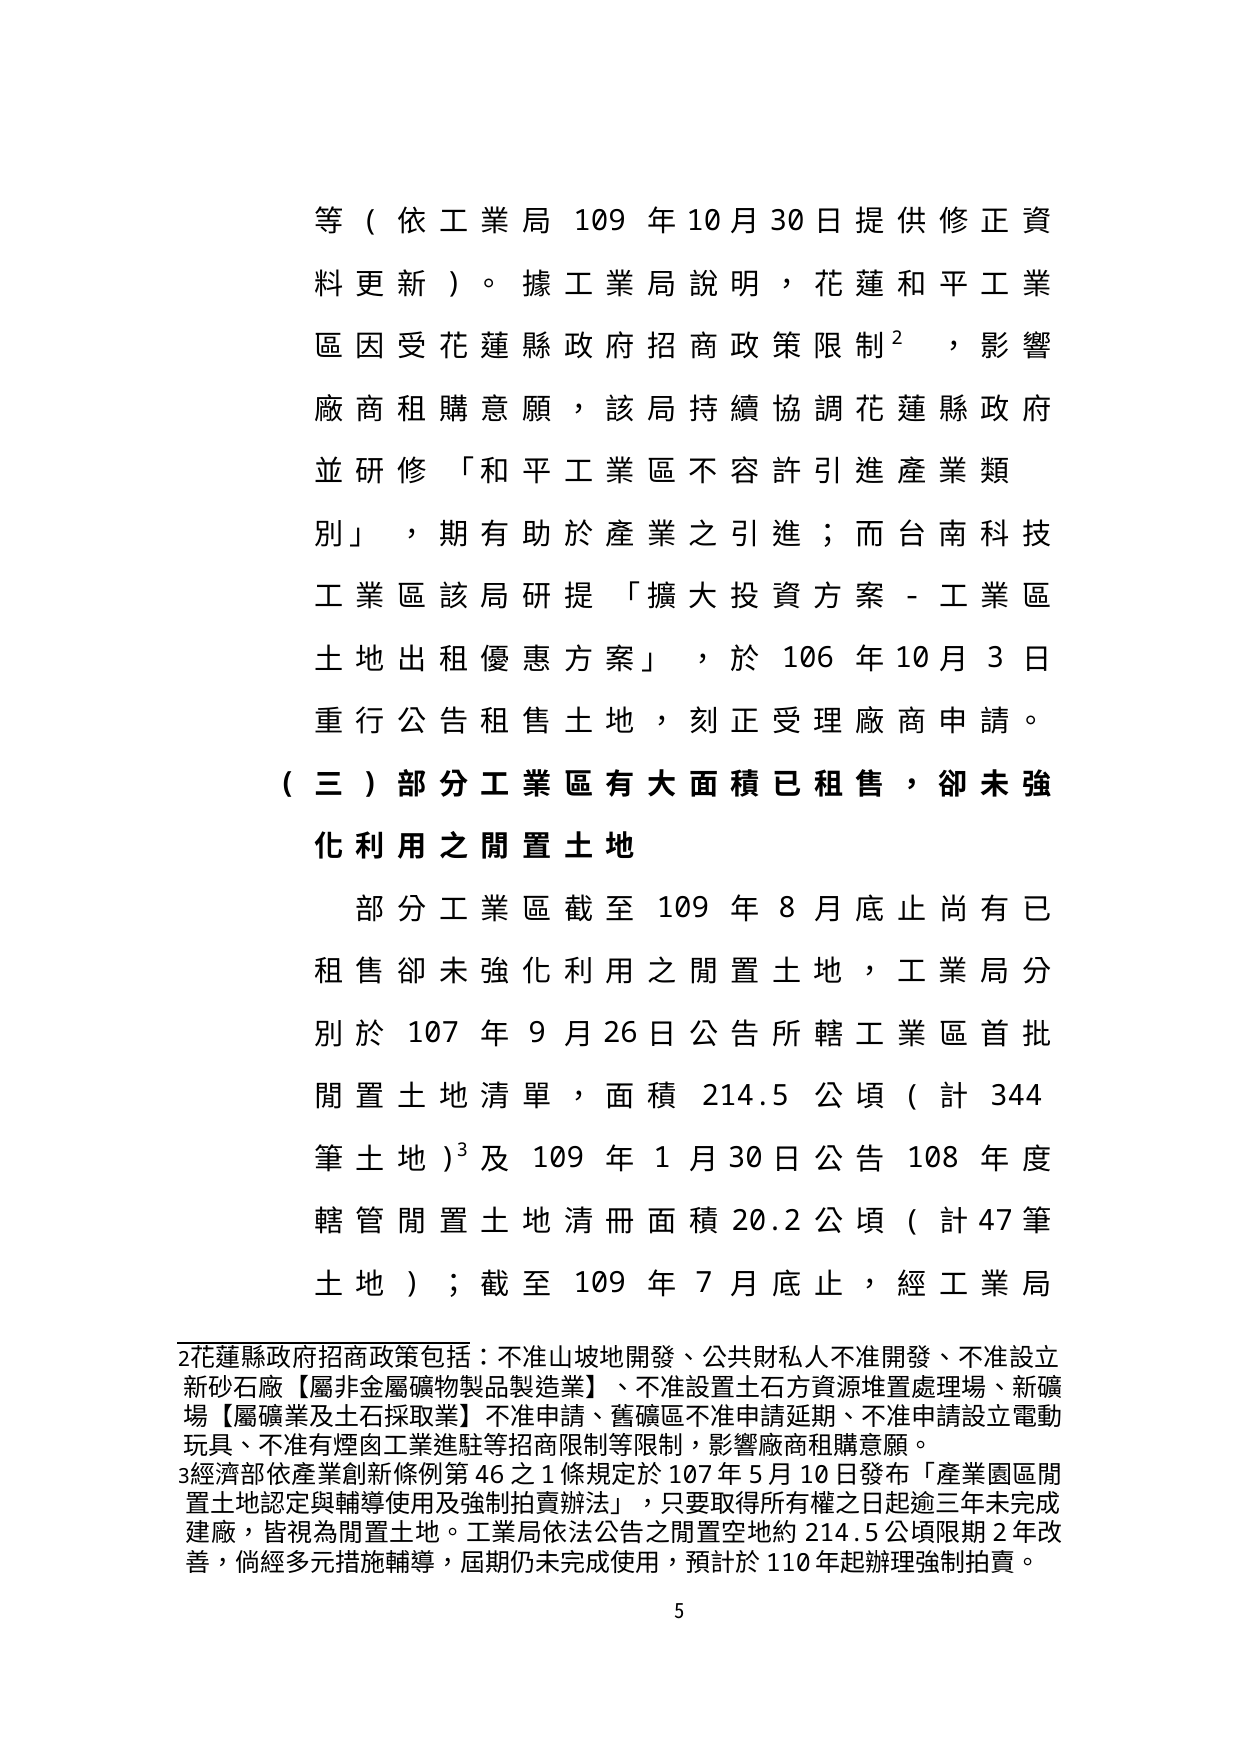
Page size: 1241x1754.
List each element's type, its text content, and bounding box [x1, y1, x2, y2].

text (三)部分工業區有大面積已租售，卻未強化利用之閒置土地 [242, 740, 1058, 865]
text 花蓮縣政府招商政策包括：不准山坡地開發、公共財私人不准開發、不准設立新砂石廠【屬非金屬礦物製品製造業】、不准設置土石方資源堆置處理場、新礦場【屬礦業及土石採取業】不准申請、舊礦區不准申請延期、不准申請設立電動玩具、不准有煙囪工業進駐等招商限制等限制，影響廠商租購意願。 [177, 1343, 1063, 1460]
text 部分工業區截至109年8月底止尚有已租售卻未強化利用之閒置土地，工業局分別於107年9月26日公告所轄工業區首批閒置土地清單，面積214.5公頃(計344筆土地)及109年1月30日公告108年度轄管閒置土地清冊面積20.2公頃(計47筆土地)；截至109年7月底止，經工業局 [271, 865, 1058, 1302]
text 等(依工業局109年10月30日提供修正資料更新)。據工業局說明，花蓮和平工業區因受花蓮縣政府招商政策限制，影響廠商租購意願，該局持續協調花蓮縣政府並研修「和平工業區不容許引進產業類別」，期有助於產業之引進；而台南科技工業區該局研提「擴大投資方案-工業區土地出租優惠方案」，於106年10月3日重行公告租售土地，刻正受理廠商申請。 [271, 177, 1058, 740]
text 經濟部依產業創新條例第46之1條規定於107年5月10日發布「產業園區閒置土地認定與輔導使用及強制拍賣辦法」，只要取得所有權之日起逾三年未完成建廠，皆視為閒置土地。工業局依法公告之閒置空地約214.5公頃限期2年改善，倘經多元措施輔導，屆期仍未完成使用，預計於110年起辦理強制拍賣。 [177, 1460, 1063, 1577]
